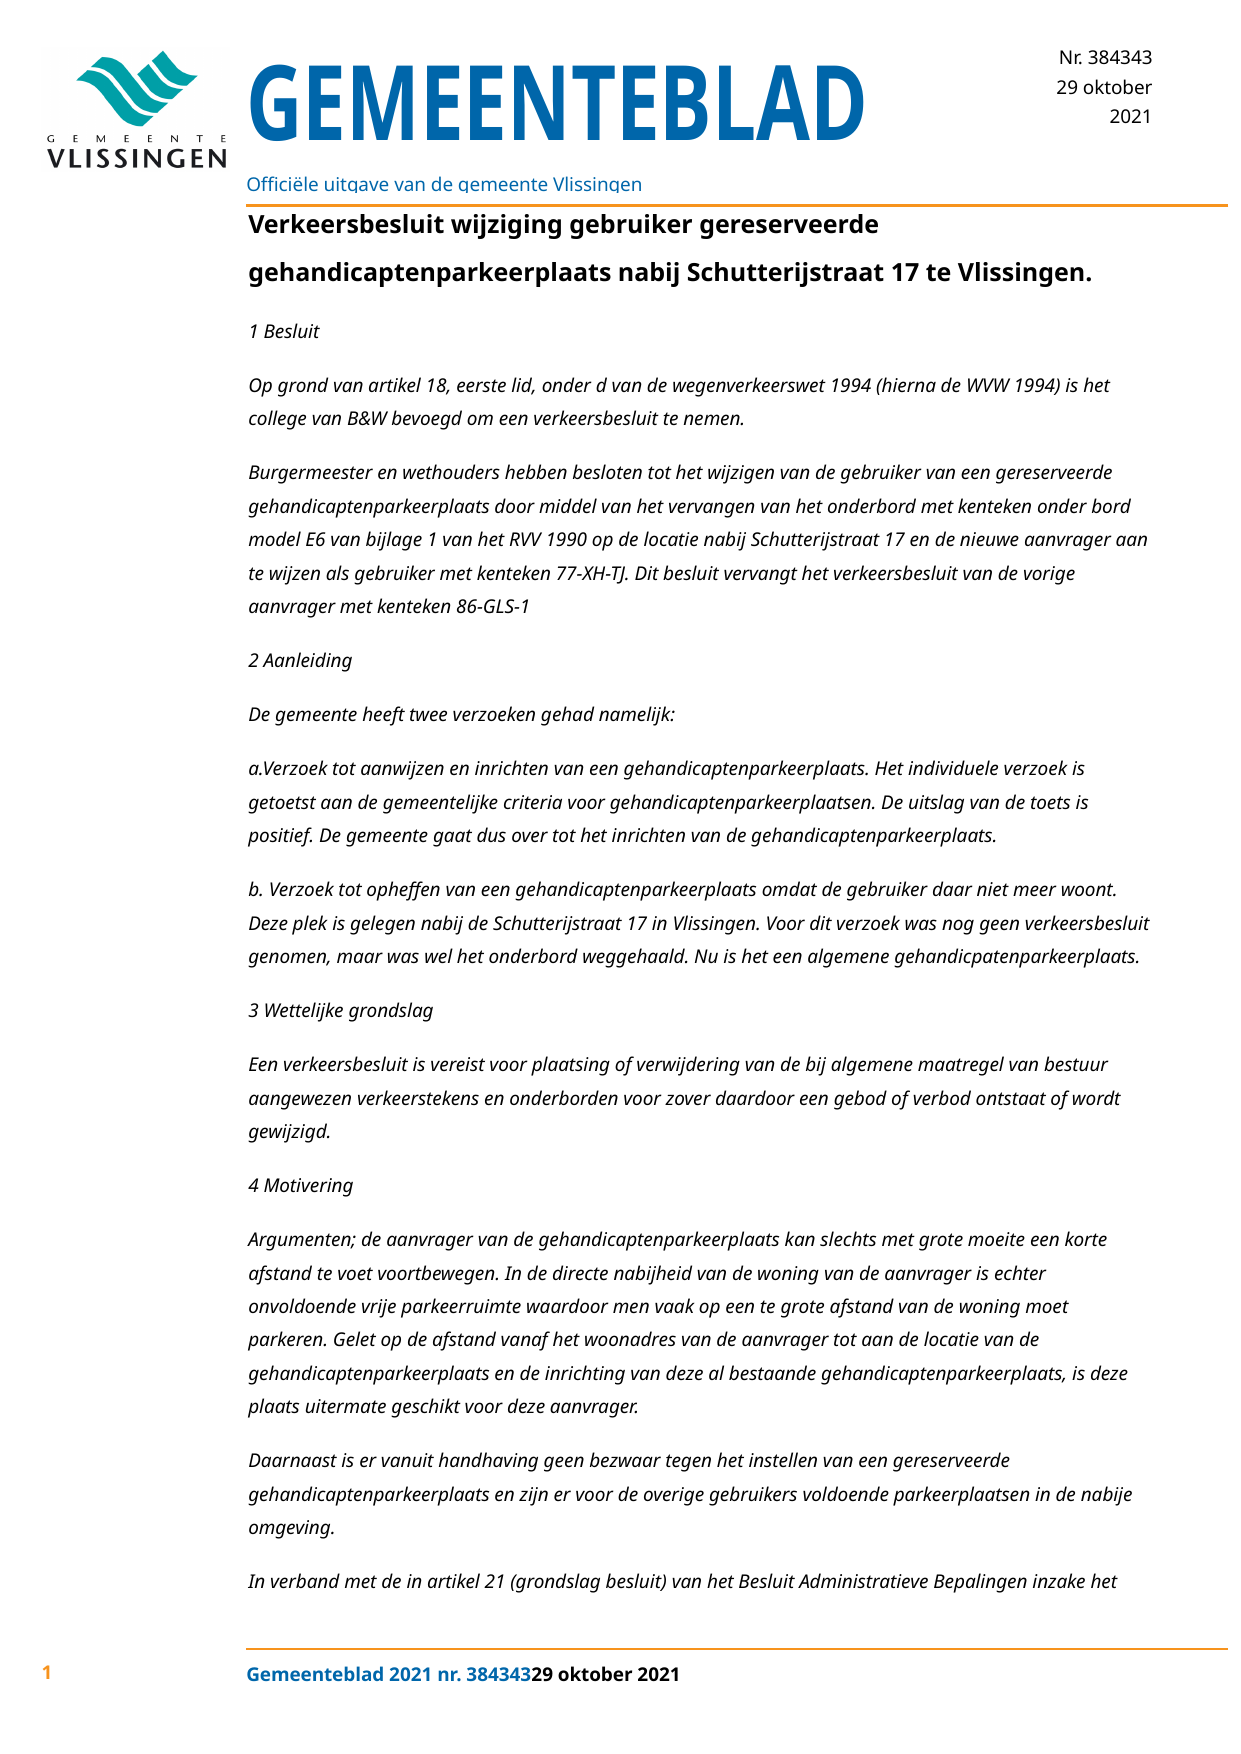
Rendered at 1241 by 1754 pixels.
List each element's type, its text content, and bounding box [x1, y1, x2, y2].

text Burgermeester en wethouders hebben besloten tot het wijzigen van de gebruiker van een gereserveerde gehandicaptenparkeerplaats door middel van het vervangen van het onderbord met kenteken onder bord model E6 van bijlage 1 van het RVV 1990 op de locatie nabij Schutterijstraat 17 en de nieuwe aanvrager aan te wijzen als gebruiker met kenteken 77-XH-TJ. Dit besluit vervangt het verkeersbesluit van de vorige aanvrager met kenteken 86-GLS-1 [248, 459, 1152, 619]
text a.Verzoek tot aanwijzen en inrichten van een gehandicaptenparkeerplaats. Het individuele verzoek is getoetst aan de gemeentelijke criteria voor gehandicaptenparkeerplaatsen. De uitslag van de toets is positief. De gemeente gaat dus over tot het inrichten van de gehandicaptenparkeerplaats. [248, 755, 1152, 848]
text Argumenten; de aanvrager van de gehandicaptenparkeerplaats kan slechts met grote moeite een korte afstand te voet voortbewegen. In de directe nabijheid van de woning van de aanvrager is echter onvoldoende vrije parkeerruimte waardoor men vaak op een te grote afstand van de woning moet parkeren. Gelet op de afstand vanaf het woonadres van de aanvrager tot aan de locatie van de gehandicaptenparkeerplaats en de inrichting van deze al bestaande gehandicaptenparkeerplaats, is deze plaats uitermate geschikt voor deze aanvrager. [248, 1226, 1152, 1419]
text In verband met de in artikel 21 (grondslag besluit) van het Besluit Administratieve Bepalingen inzake het [248, 1568, 1152, 1594]
text b. Verzoek tot opheffen van een gehandicaptenparkeerplaats omdat de gebruiker daar niet meer woont. Deze plek is gelegen nabij de Schutterijstraat 17 in Vlissingen. Voor dit verzoek was nog geen verkeersbesluit genomen, maar was wel het onderbord weggehaald. Nu is het een algemene gehandicpatenparkeerplaats. [248, 876, 1152, 969]
text 3 Wettelijke grondslag [248, 997, 1152, 1023]
text 1 Besluit [248, 318, 1152, 344]
text Een verkeersbesluit is vereist voor plaatsing of verwijdering van de bij algemene maatregel van bestuur aangewezen verkeerstekens en onderborden voor zover daardoor een gebod of verbod ontstaat of wordt gewijzigd. [248, 1051, 1152, 1144]
text Op grond van artikel 18, eerste lid, onder d van de wegenverkeerswet 1994 (hierna de WVW 1994) is het college van B&W bevoegd om een verkeersbesluit te nemen. [248, 372, 1152, 431]
text De gemeente heeft twee verzoeken gehad namelijk: [248, 701, 1152, 727]
picture [41, 47, 231, 172]
text 2 Aanleiding [248, 647, 1152, 673]
text Daarnaast is er vanuit handhaving geen bezwaar tegen het instellen van een gereserveerde gehandicaptenparkeerplaats en zijn er voor de overige gebruikers voldoende parkeerplaatsen in de nabije omgeving. [248, 1448, 1152, 1540]
text 4 Motivering [248, 1172, 1152, 1198]
text Verkeersbesluit wijziging gebruiker gereserveerde gehandicaptenparkeerplaats nabij Schutterijstraat 17 te Vlissingen. [248, 207, 1152, 288]
